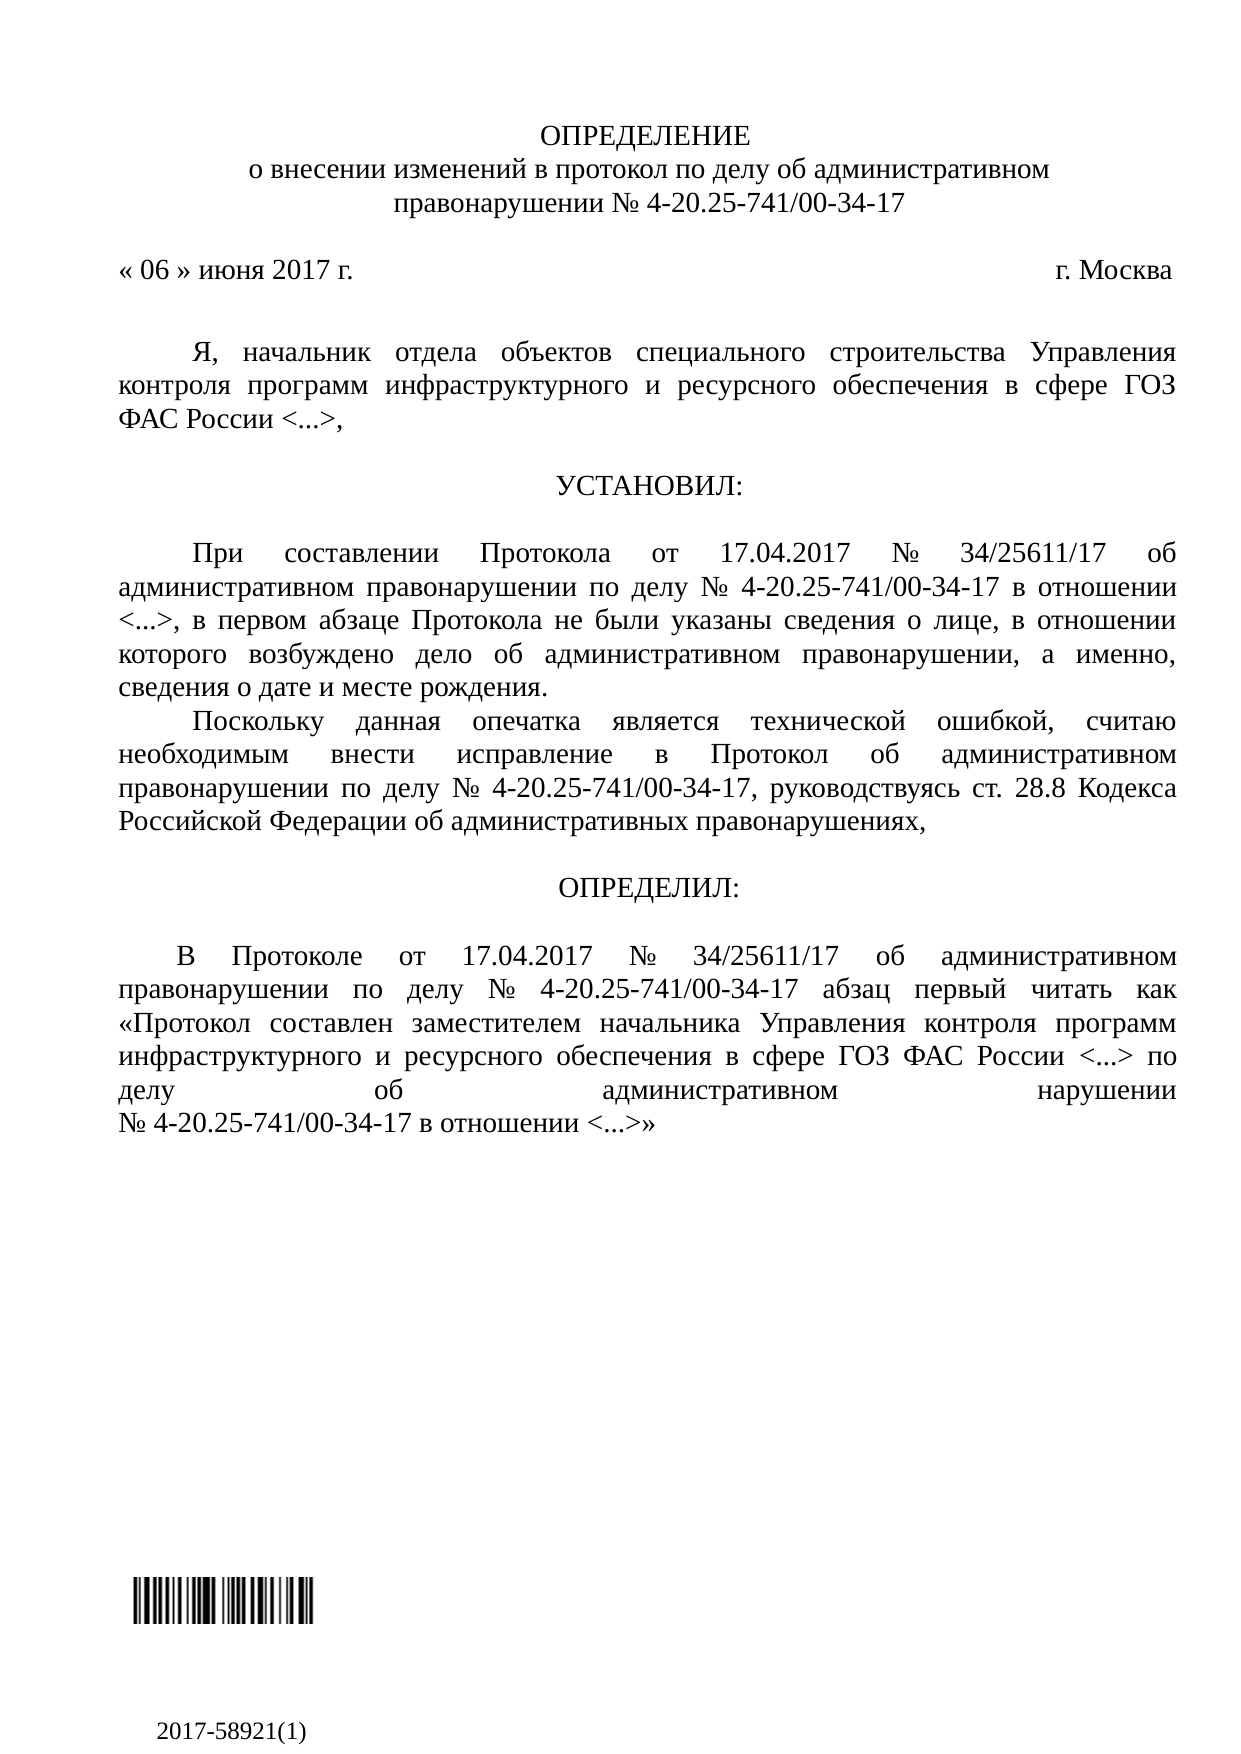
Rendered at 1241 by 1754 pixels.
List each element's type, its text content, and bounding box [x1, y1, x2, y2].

text ОПРЕДЕЛЕНИЕ [118, 118, 1177, 152]
text УСТАНОВИЛ: [118, 468, 1177, 502]
text Я, начальник отдела объектов специального строительства Управления контроля программ инфраструктурного и ресурсного обеспечения в сфере ГОЗ ФАС России <...>, [118, 334, 1177, 434]
text правонарушении № 4-20.25-741/00-34-17 [118, 185, 1177, 219]
text В Протоколе от 17.04.2017 № 34/25611/17 об административном правонарушении по делу № 4-20.25-741/00-34-17 абзац первый читать как «Протокол составлен заместителем начальника Управления контроля программ инфраструктурного и ресурсного обеспечения в сфере ГОЗ ФАС России <...> по делу об административном нарушении № 4-20.25-741/00-34-17 в отношении <...>» [118, 938, 1177, 1139]
text Поскольку данная опечатка является технической ошибкой, считаю необходимым внести исправление в Протокол об административном правонарушении по делу № 4-20.25-741/00-34-17, руководствуясь ст. 28.8 Кодекса Российской Федерации об административных правонарушениях, [118, 703, 1177, 837]
text При составлении Протокола от 17.04.2017 № 34/25611/17 об административном правонарушении по делу № 4-20.25-741/00-34-17 в отношении <...>, в первом абзаце Протокола не были указаны сведения о лице, в отношении которого возбуждено дело об административном правонарушении, а именно, сведения о дате и месте рождения. [118, 535, 1177, 703]
text о внесении изменений в протокол по делу об административном [118, 152, 1177, 185]
picture [118, 1577, 331, 1624]
text ОПРЕДЕЛИЛ: [118, 871, 1177, 904]
text « 06 » июня 2017 г. г. Москва [118, 252, 1177, 286]
